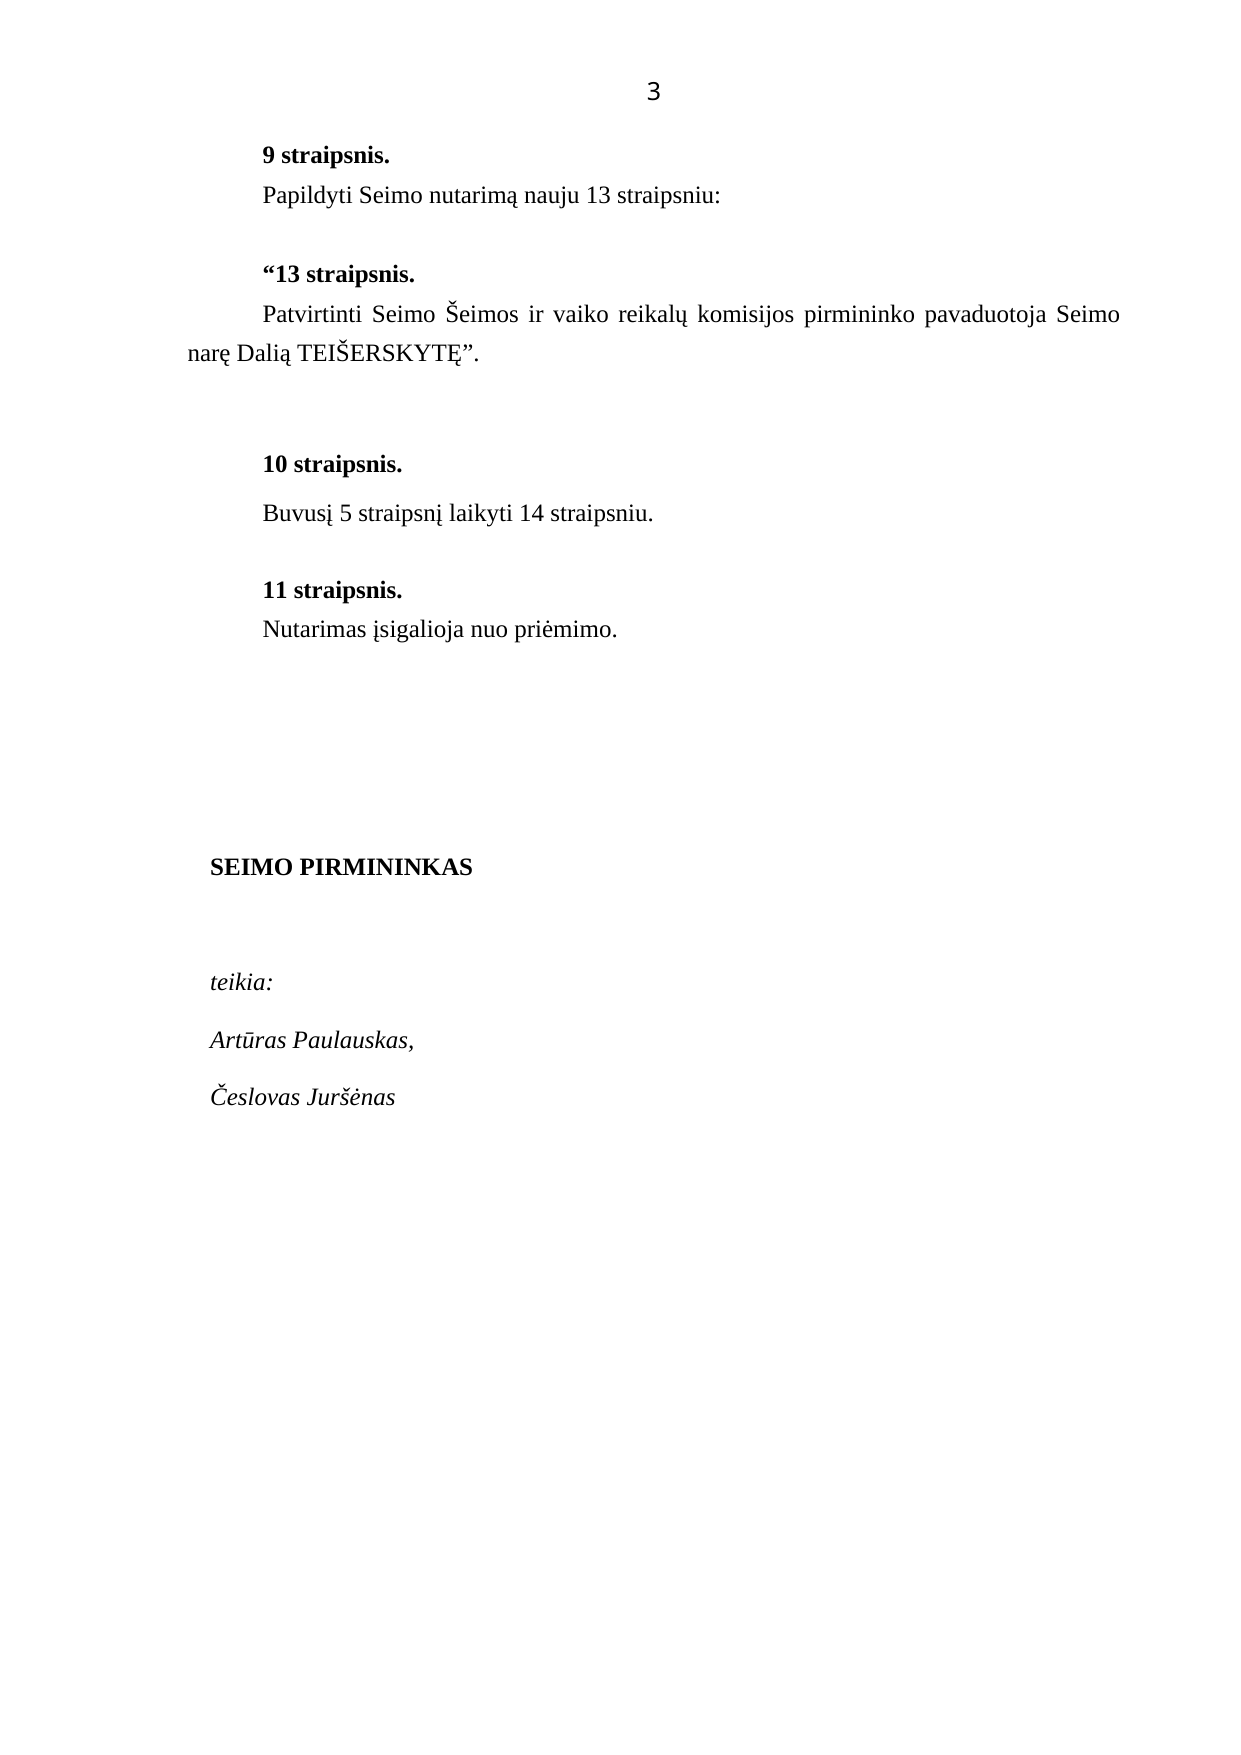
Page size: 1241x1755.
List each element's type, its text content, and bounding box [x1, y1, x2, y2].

text 10 straipsnis. [187, 438, 1120, 478]
text 9 straipsnis. [187, 132, 1120, 172]
text Buvusį 5 straipsnį laikyti 14 straipsniu. [187, 487, 1120, 527]
text SEIMO PIRMININKAS [210, 852, 1120, 881]
text teikia: [210, 967, 1120, 996]
text Nutarimas įsigalioja nuo priėmimo. [187, 606, 1120, 646]
text Patvirtinti Seimo Šeimos ir vaiko reikalų komisijos pirmininko pavaduotoja Seimo narę Dalią TEIŠERSKYTĘ”. [187, 291, 1120, 370]
text “13 straipsnis. [187, 251, 1120, 291]
text 11 straipsnis. [187, 566, 1120, 606]
text Česlovas Juršėnas [210, 1082, 1120, 1111]
text Papildyti Seimo nutarimą nauju 13 straipsniu: [187, 172, 1120, 211]
text Artūras Paulauskas, [210, 1025, 1120, 1053]
